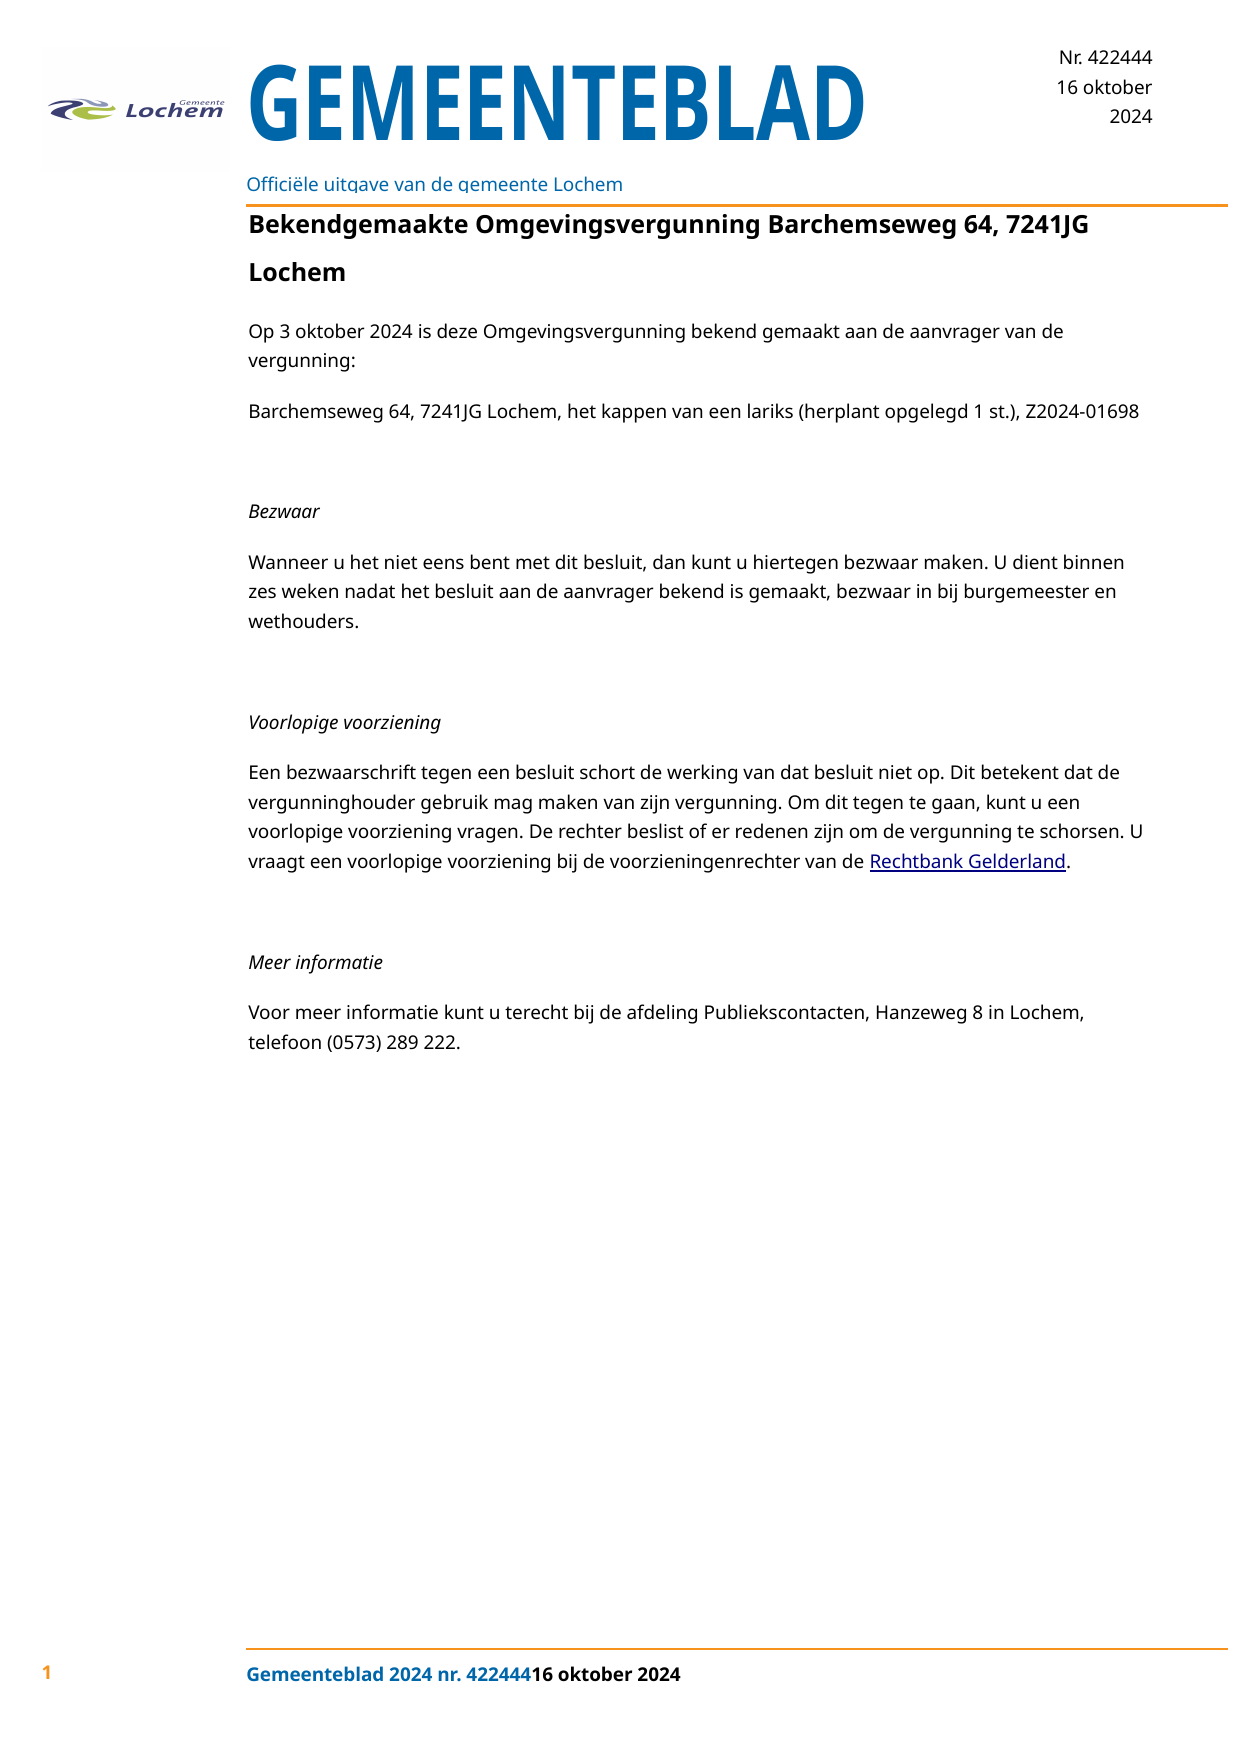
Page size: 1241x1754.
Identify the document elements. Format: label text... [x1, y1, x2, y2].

text Barchemseweg 64, 7241JG Lochem, het kappen van een lariks (herplant opgelegd 1 st.), Z2024-01698 [248, 398, 1152, 424]
text Meer informatie [248, 949, 1152, 975]
text Wanneer u het niet eens bent met dit besluit, dan kunt u hiertegen bezwaar maken. U dient binnen zes weken nadat het besluit aan de aanvrager bekend is gemaakt, bezwaar in bij burgemeester en wethouders. [248, 549, 1152, 634]
text Voor meer informatie kunt u terecht bij de afdeling Publiekscontacten, Hanzeweg 8 in Lochem, telefoon (0573) 289 222. [248, 999, 1152, 1055]
text Bezwaar [248, 499, 1152, 524]
picture [41, 47, 231, 172]
text Op 3 oktober 2024 is deze Omgevingsvergunning bekend gemaakt aan de aanvrager van de vergunning: [248, 318, 1152, 373]
text Een bezwaarschrift tegen een besluit schort de werking van dat besluit niet op. Dit betekent dat de vergunninghouder gebruik mag maken van zijn vergunning. Om dit tegen te gaan, kunt u een voorlopige voorziening vragen. De rechter beslist of er redenen zijn om de vergunning te schorsen. U vraagt een voorlopige voorziening bij de voorzieningenrechter van de Rechtbank Gelderland. [248, 759, 1152, 874]
text Voorlopige voorziening [248, 709, 1152, 735]
text Bekendgemaakte Omgevingsvergunning Barchemseweg 64, 7241JG Lochem [248, 207, 1152, 288]
